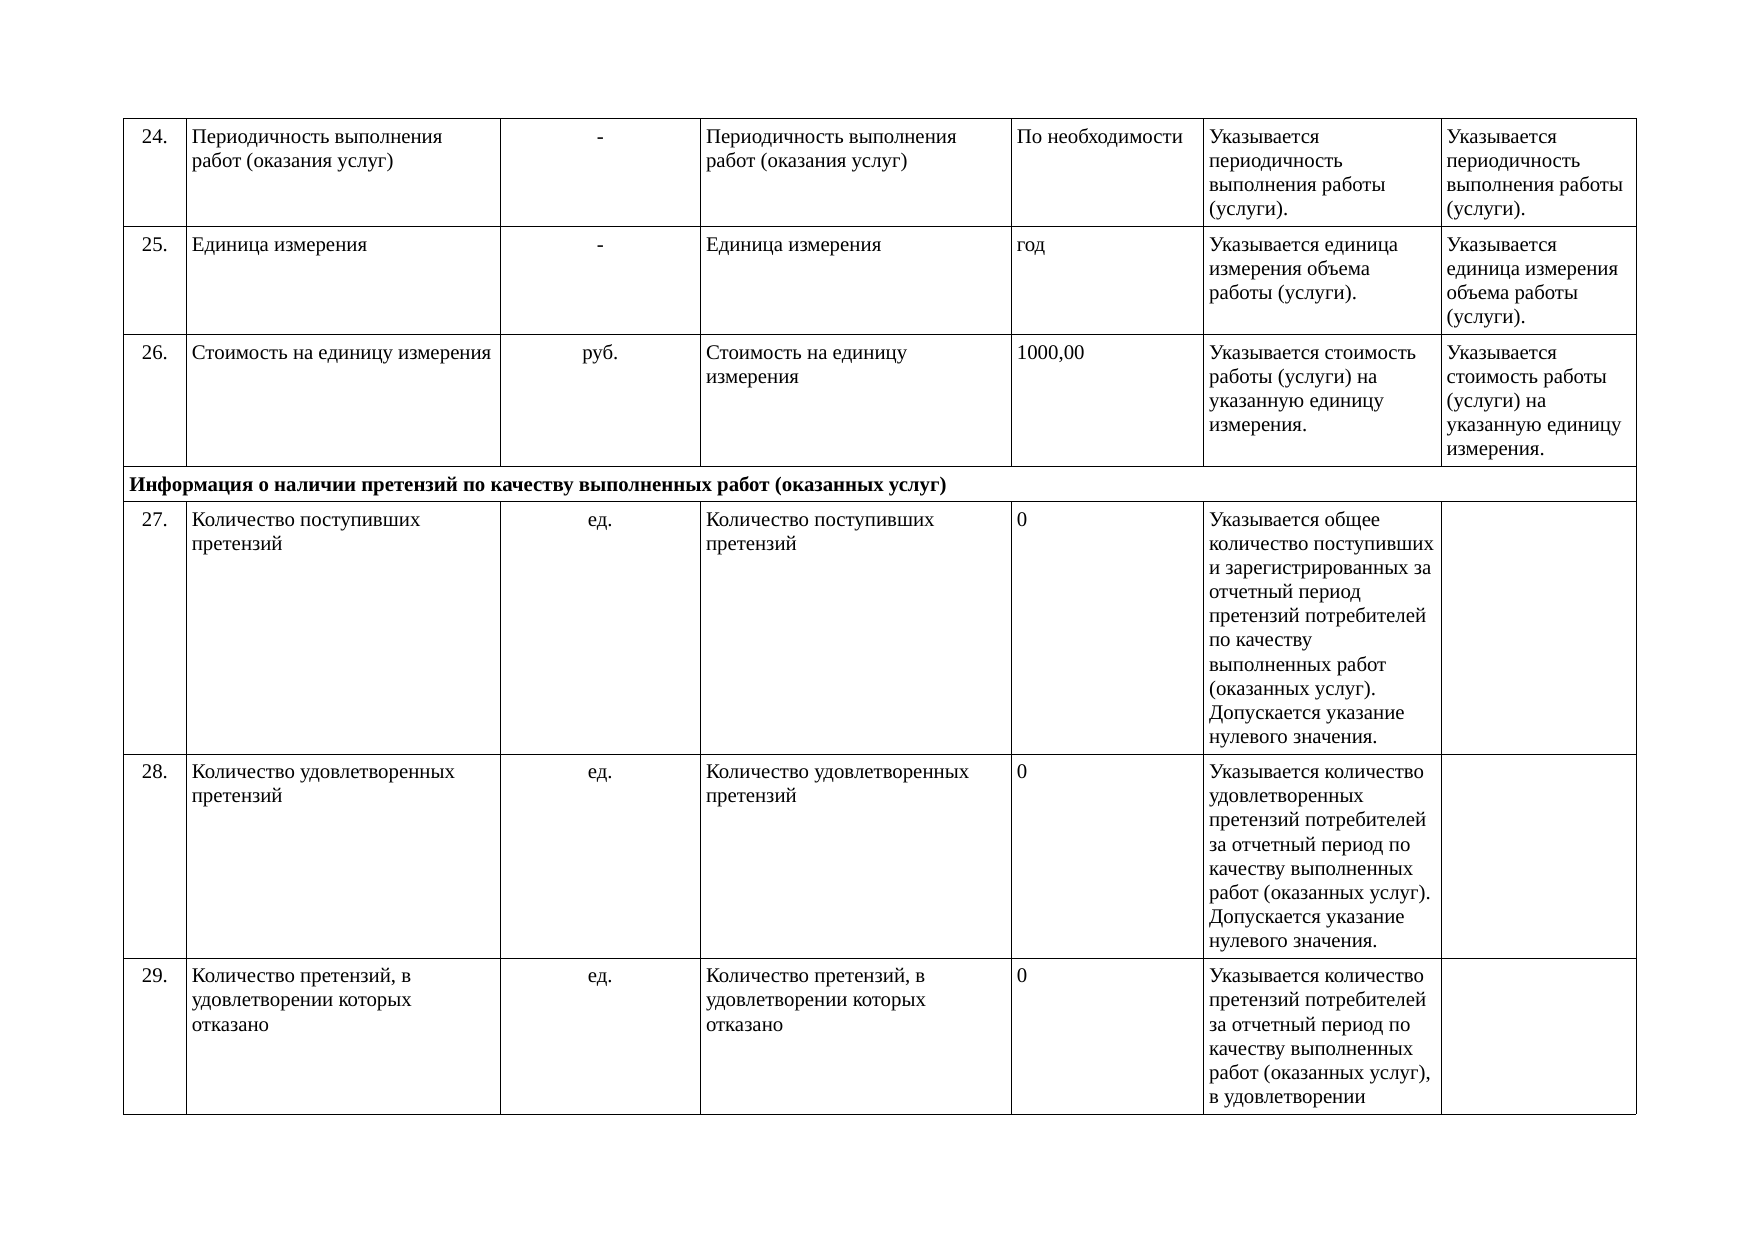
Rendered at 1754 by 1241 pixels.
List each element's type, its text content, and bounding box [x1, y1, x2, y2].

table_cell Количество претензий, в удовлетворении которых отказано [187, 959, 500, 1113]
table_cell Стоимость на единицу измерения [187, 335, 500, 466]
table_cell ед. [501, 502, 700, 753]
table_cell [1442, 502, 1636, 753]
table_cell ед. [501, 959, 700, 1113]
table_cell По необходимости [1012, 119, 1203, 226]
table_cell Указывается единица измерения объема работы (услуги). [1442, 227, 1636, 334]
table_cell 0 [1012, 755, 1203, 957]
table_cell Количество поступивших претензий [701, 502, 1011, 753]
table_cell 29. [124, 959, 186, 1113]
table_cell Информация о наличии претензий по качеству выполненных работ (оказанных услуг) [124, 467, 1636, 501]
table_cell год [1012, 227, 1203, 334]
table_cell Единица измерения [701, 227, 1011, 334]
table_cell Количество претензий, в удовлетворении которых отказано [701, 959, 1011, 1113]
table_cell Указывается стоимость работы (услуги) на указанную единицу измерения. [1442, 335, 1636, 466]
table_cell 26. [124, 335, 186, 466]
table_cell 28. [124, 755, 186, 957]
table_cell Указывается количество удовлетворенных претензий потребителей за отчетный период по качеству выполненных работ (оказанных услуг). Допускается указание нулевого значения. [1204, 755, 1441, 957]
table_cell 27. [124, 502, 186, 753]
table_cell [1442, 755, 1636, 957]
table_cell Количество удовлетворенных претензий [187, 755, 500, 957]
table_cell Количество поступивших претензий [187, 502, 500, 753]
table_cell Указывается стоимость работы (услуги) на указанную единицу измерения. [1204, 335, 1441, 466]
table_cell Количество удовлетворенных претензий [701, 755, 1011, 957]
table_cell [1442, 959, 1636, 1113]
table_cell Стоимость на единицу измерения [701, 335, 1011, 466]
table_cell 0 [1012, 959, 1203, 1113]
table_cell Указывается периодичность выполнения работы (услуги). [1442, 119, 1636, 226]
table_cell Указывается общее количество поступивших и зарегистрированных за отчетный период претензий потребителей по качеству выполненных работ (оказанных услуг). Допускается указание нулевого значения. [1204, 502, 1441, 753]
table_cell Периодичность выполнения работ (оказания услуг) [187, 119, 500, 226]
table_cell Единица измерения [187, 227, 500, 334]
table_cell 25. [124, 227, 186, 334]
table_cell ед. [501, 755, 700, 957]
table_cell - [501, 119, 700, 226]
table_cell Указывается количество претензий потребителей за отчетный период по качеству выполненных работ (оказанных услуг), в удовлетворении [1204, 959, 1441, 1113]
table_cell Указывается периодичность выполнения работы (услуги). [1204, 119, 1441, 226]
table_cell 24. [124, 119, 186, 226]
table_cell - [501, 227, 700, 334]
table_cell Периодичность выполнения работ (оказания услуг) [701, 119, 1011, 226]
table_cell 0 [1012, 502, 1203, 753]
table_cell 1000,00 [1012, 335, 1203, 466]
table_cell Указывается единица измерения объема работы (услуги). [1204, 227, 1441, 334]
table_cell руб. [501, 335, 700, 466]
